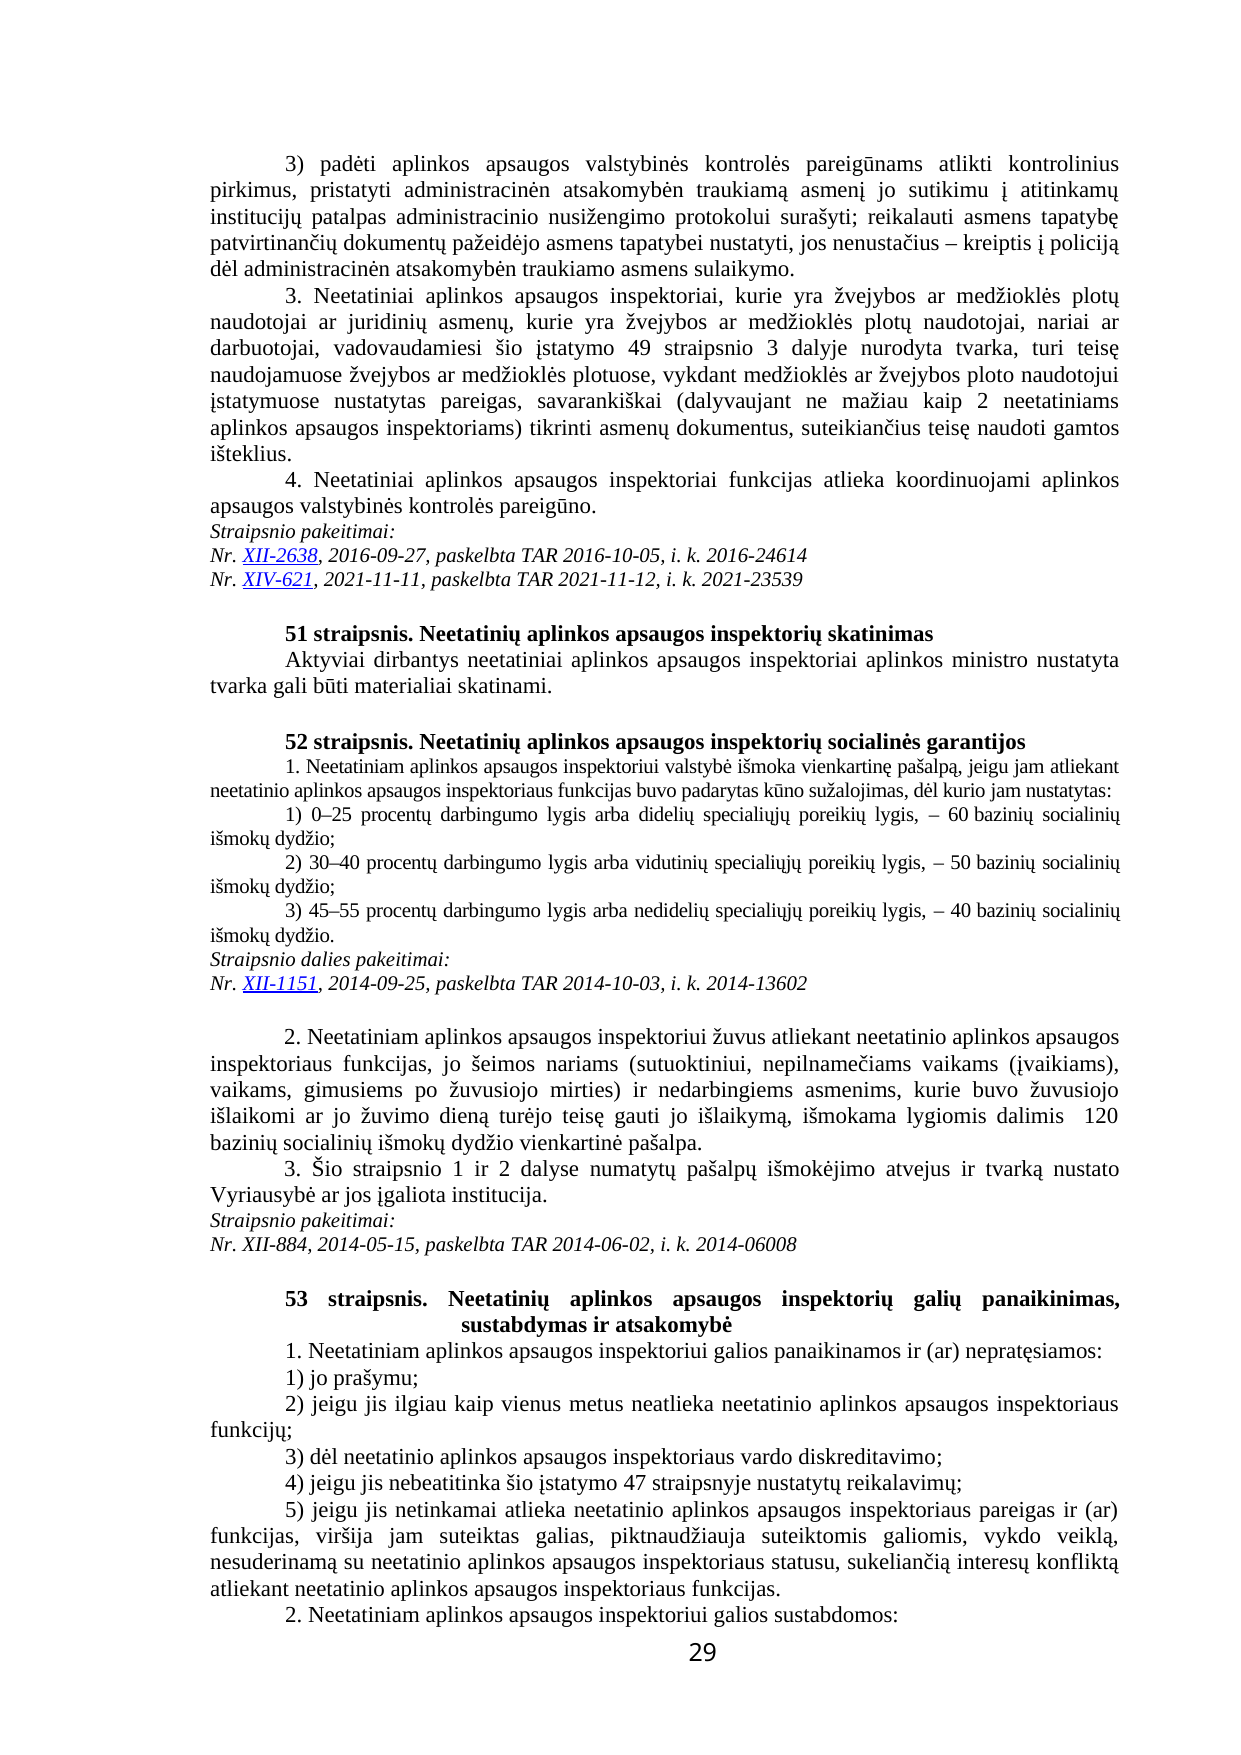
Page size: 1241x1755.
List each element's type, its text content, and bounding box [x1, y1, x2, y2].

text Nr. XII-2638, 2016-09-27, paskelbta TAR 2016-10-05, i. k. 2016-24614 [210, 543, 1120, 567]
text 2) jeigu jis ilgiau kaip vienus metus neatlieka neetatinio aplinkos apsaugos inspektoriaus funkcijų; [210, 1390, 1120, 1443]
text 1. Neetatiniam aplinkos apsaugos inspektoriui valstybė išmoka vienkartinę pašalpą, jeigu jam atliekant neetatinio aplinkos apsaugos inspektoriaus funkcijas buvo padarytas kūno sužalojimas, dėl kurio jam nustatytas: [210, 754, 1120, 802]
text Straipsnio pakeitimai: [210, 519, 1120, 543]
text 52 straipsnis. Neetatinių aplinkos apsaugos inspektorių socialinės garantijos [210, 728, 1120, 754]
text Nr. XII-1151, 2014-09-25, paskelbta TAR 2014-10-03, i. k. 2014-13602 [210, 971, 1120, 995]
text 2. Neetatiniam aplinkos apsaugos inspektoriui galios sustabdomos: [210, 1601, 1120, 1627]
text 3) dėl neetatinio aplinkos apsaugos inspektoriaus vardo diskreditavimo; [210, 1443, 1120, 1469]
text 3) padėti aplinkos apsaugos valstybinės kontrolės pareigūnams atlikti kontrolinius pirkimus, pristatyti administracinėn atsakomybėn traukiamą asmenį jo sutikimu į atitinkamų institucijų patalpas administracinio nusižengimo protokolui surašyti; reikalauti asmens tapatybę patvirtinančių dokumentų pažeidėjo asmens tapatybei nustatyti, jos nenustačius – kreiptis į policiją dėl administracinėn atsakomybėn traukiamo asmens sulaikymo. [210, 150, 1120, 282]
text 1. Neetatiniam aplinkos apsaugos inspektoriui galios panaikinamos ir (ar) nepratęsiamos: [210, 1337, 1120, 1364]
text Straipsnio dalies pakeitimai: [210, 947, 1120, 971]
text Nr. XIV-621, 2021-11-11, paskelbta TAR 2021-11-12, i. k. 2021-23539 [210, 567, 1120, 591]
text Nr. XII-884, 2014-05-15, paskelbta TAR 2014-06-02, i. k. 2014-06008 [210, 1232, 1120, 1256]
text 3. Šio straipsnio 1 ir 2 dalyse numatytų pašalpų išmokėjimo atvejus ir tvarką nustato Vyriausybė ar jos įgaliota institucija. [210, 1155, 1120, 1208]
text 5) jeigu jis netinkamai atlieka neetatinio aplinkos apsaugos inspektoriaus pareigas ir (ar) funkcijas, viršija jam suteiktas galias, piktnaudžiauja suteiktomis galiomis, vykdo veiklą, nesuderinamą su neetatinio aplinkos apsaugos inspektoriaus statusu, sukeliančią interesų konfliktą atliekant neetatinio aplinkos apsaugos inspektoriaus funkcijas. [210, 1496, 1120, 1601]
text 1) jo prašymu; [210, 1364, 1120, 1390]
text 53 straipsnis. Neetatinių aplinkos apsaugos inspektorių galių panaikinimas, sustabdymas ir atsakomybė [285, 1285, 1120, 1337]
text 4. Neetatiniai aplinkos apsaugos inspektoriai funkcijas atlieka koordinuojami aplinkos apsaugos valstybinės kontrolės pareigūno. [210, 466, 1120, 519]
text Aktyviai dirbantys neetatiniai aplinkos apsaugos inspektoriai aplinkos ministro nustatyta tvarka gali būti materialiai skatinami. [210, 646, 1120, 699]
text 2) 30–40 procentų darbingumo lygis arba vidutinių specialiųjų poreikių lygis, – 50 bazinių socialinių išmokų dydžio; [210, 850, 1120, 898]
text Straipsnio pakeitimai: [210, 1208, 1120, 1232]
text 2. Neetatiniam aplinkos apsaugos inspektoriui žuvus atliekant neetatinio aplinkos apsaugos inspektoriaus funkcijas, jo šeimos nariams (sutuoktiniui, nepilnamečiams vaikams (įvaikiams), vaikams, gimusiems po žuvusiojo mirties) ir nedarbingiems asmenims, kurie buvo žuvusiojo išlaikomi ar jo žuvimo dieną turėjo teisę gauti jo išlaikymą, išmokama lygiomis dalimis 120 bazinių socialinių išmokų dydžio vienkartinė pašalpa. [210, 1023, 1120, 1155]
text 1) 0–25 procentų darbingumo lygis arba didelių specialiųjų poreikių lygis, – 60 bazinių socialinių išmokų dydžio; [210, 802, 1120, 850]
text 51 straipsnis. Neetatinių aplinkos apsaugos inspektorių skatinimas [210, 620, 1120, 646]
text 3. Neetatiniai aplinkos apsaugos inspektoriai, kurie yra žvejybos ar medžioklės plotų naudotojai ar juridinių asmenų, kurie yra žvejybos ar medžioklės plotų naudotojai, nariai ar darbuotojai, vadovaudamiesi šio įstatymo 49 straipsnio 3 dalyje nurodyta tvarka, turi teisę naudojamuose žvejybos ar medžioklės plotuose, vykdant medžioklės ar žvejybos ploto naudotojui įstatymuose nustatytas pareigas, savarankiškai (dalyvaujant ne mažiau kaip 2 neetatiniams aplinkos apsaugos inspektoriams) tikrinti asmenų dokumentus, suteikiančius teisę naudoti gamtos išteklius. [210, 282, 1120, 466]
text 3) 45–55 procentų darbingumo lygis arba nedidelių specialiųjų poreikių lygis, – 40 bazinių socialinių išmokų dydžio. [210, 898, 1120, 947]
text 4) jeigu jis nebeatitinka šio įstatymo 47 straipsnyje nustatytų reikalavimų; [210, 1469, 1120, 1496]
